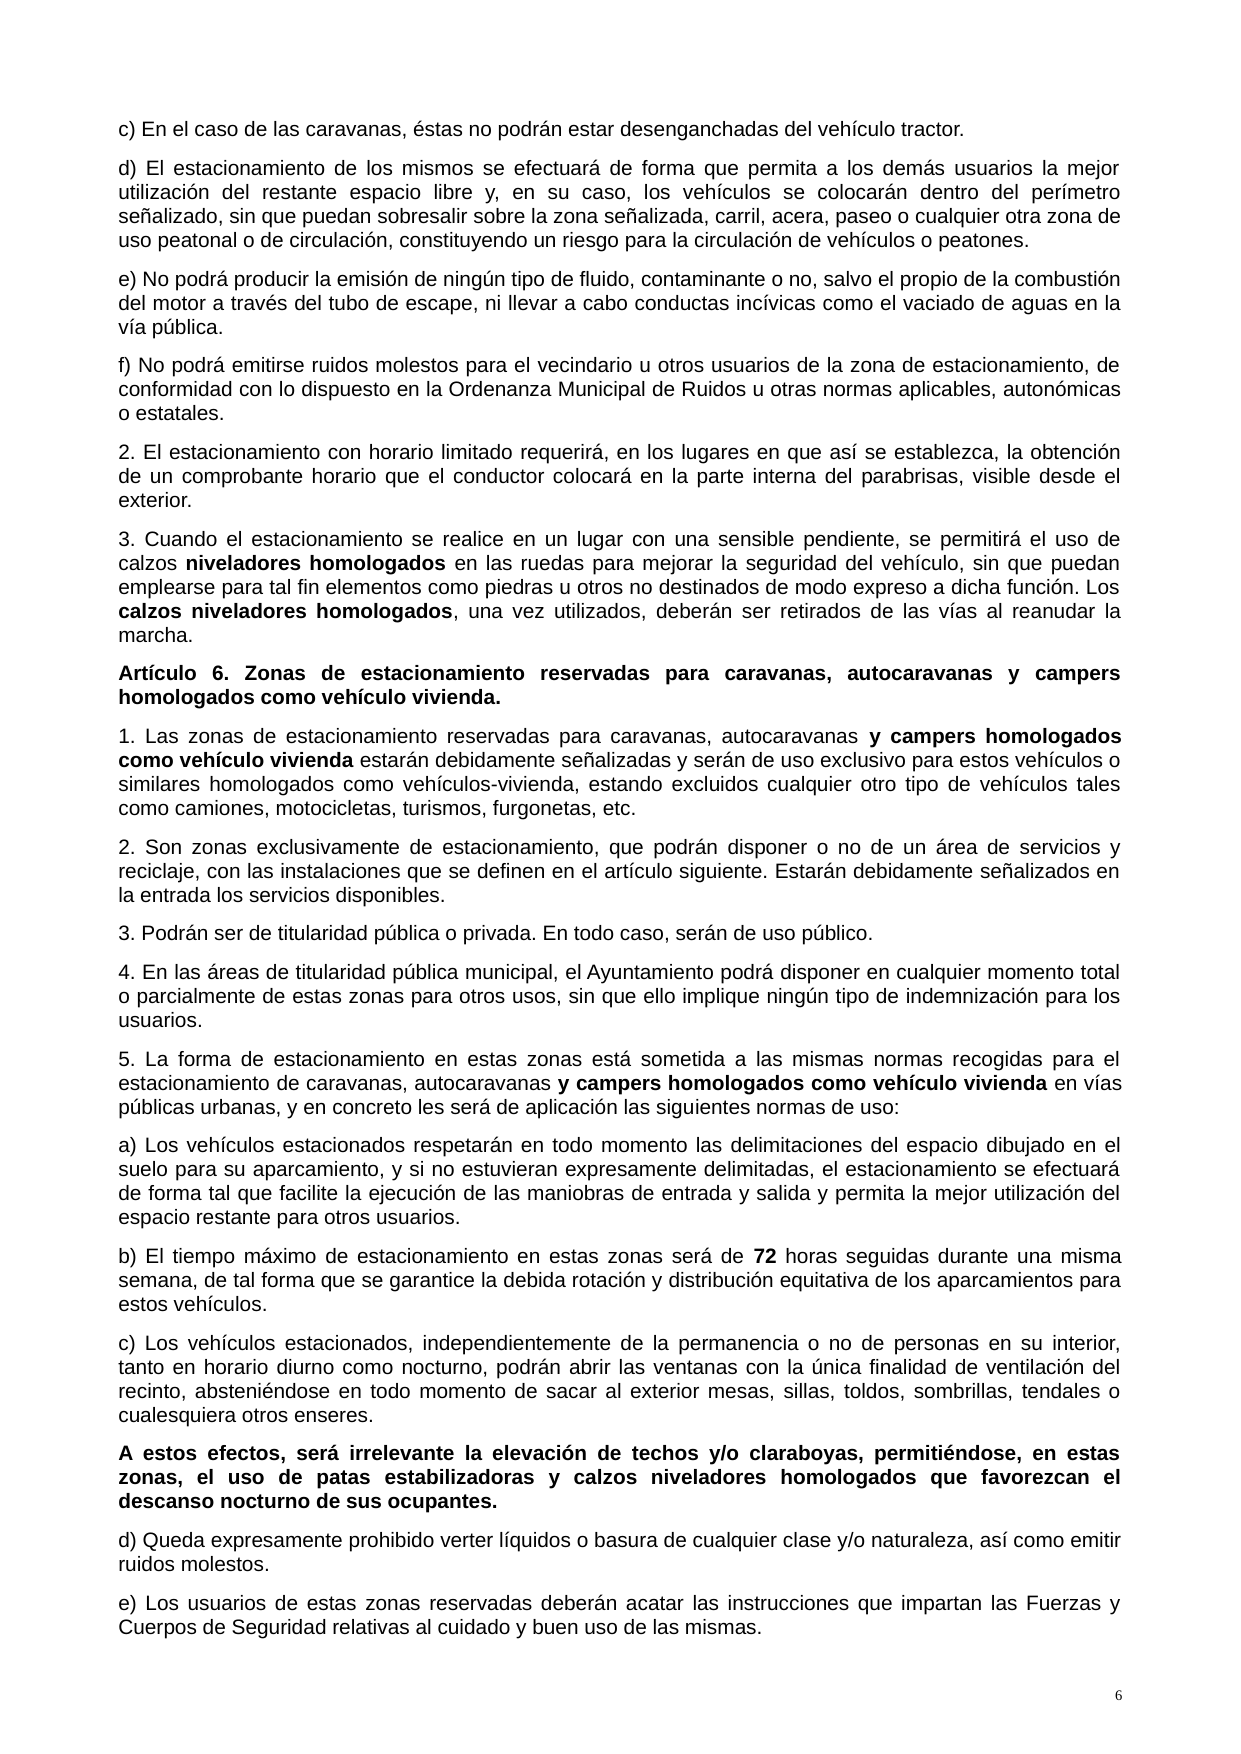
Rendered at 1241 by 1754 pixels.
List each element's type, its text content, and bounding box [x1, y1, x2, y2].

text 4. En las áreas de titularidad pública municipal, el Ayuntamiento podrá disponer en cualquier momento total o parcialmente de estas zonas para otros usos, sin que ello implique ningún tipo de indemnización para los usuarios. [118, 960, 1122, 1032]
text A estos efectos, será irrelevante la elevación de techos y/o claraboyas, permitiéndose, en estas zonas, el uso de patas estabilizadoras y calzos niveladores homologados que favorezcan el descanso nocturno de sus ocupantes. [118, 1441, 1122, 1513]
text c) En el caso de las caravanas, éstas no podrán estar desenganchadas del vehículo tractor. [118, 117, 1122, 141]
text c) Los vehículos estacionados, independientemente de la permanencia o no de personas en su interior, tanto en horario diurno como nocturno, podrán abrir las ventanas con la única finalidad de ventilación del recinto, absteniéndose en todo momento de sacar al exterior mesas, sillas, toldos, sombrillas, tendales o cualesquiera otros enseres. [118, 1331, 1122, 1426]
text d) El estacionamiento de los mismos se efectuará de forma que permita a los demás usuarios la mejor utilización del restante espacio libre y, en su caso, los vehículos se colocarán dentro del perímetro señalizado, sin que puedan sobresalir sobre la zona señalizada, carril, acera, paseo o cualquier otra zona de uso peatonal o de circulación, constituyendo un riesgo para la circulación de vehículos o peatones. [118, 156, 1122, 252]
text 2. Son zonas exclusivamente de estacionamiento, que podrán disponer o no de un área de servicios y reciclaje, con las instalaciones que se definen en el artículo siguiente. Estarán debidamente señalizados en la entrada los servicios disponibles. [118, 834, 1122, 906]
text 1. Las zonas de estacionamiento reservadas para caravanas, autocaravanas y campers homologados como vehículo vivienda estarán debidamente señalizadas y serán de uso exclusivo para estos vehículos o similares homologados como vehículos-vivienda, estando excluidos cualquier otro tipo de vehículos tales como camiones, motocicletas, turismos, furgonetas, etc. [118, 724, 1122, 820]
text 5. La forma de estacionamiento en estas zonas está sometida a las mismas normas recogidas para el estacionamiento de caravanas, autocaravanas y campers homologados como vehículo vivienda en vías públicas urbanas, y en concreto les será de aplicación las siguientes normas de uso: [118, 1047, 1122, 1118]
text f) No podrá emitirse ruidos molestos para el vecindario u otros usuarios de la zona de estacionamiento, de conformidad con lo dispuesto en la Ordenanza Municipal de Ruidos u otras normas aplicables, autonómicas o estatales. [118, 353, 1122, 425]
text e) No podrá producir la emisión de ningún tipo de fluido, contaminante o no, salvo el propio de la combustión del motor a través del tubo de escape, ni llevar a cabo conductas incívicas como el vaciado de aguas en la vía pública. [118, 267, 1122, 338]
text e) Los usuarios de estas zonas reservadas deberán acatar las instrucciones que impartan las Fuerzas y Cuerpos de Seguridad relativas al cuidado y buen uso de las mismas. [118, 1591, 1122, 1638]
text b) El tiempo máximo de estacionamiento en estas zonas será de 72 horas seguidas durante una misma semana, de tal forma que se garantice la debida rotación y distribución equitativa de los aparcamientos para estos vehículos. [118, 1244, 1122, 1316]
text a) Los vehículos estacionados respetarán en todo momento las delimitaciones del espacio dibujado en el suelo para su aparcamiento, y si no estuvieran expresamente delimitadas, el estacionamiento se efectuará de forma tal que facilite la ejecución de las maniobras de entrada y salida y permita la mejor utilización del espacio restante para otros usuarios. [118, 1133, 1122, 1229]
text Artículo 6. Zonas de estacionamiento reservadas para caravanas, autocaravanas y campers homologados como vehículo vivienda. [118, 661, 1122, 709]
text 2. El estacionamiento con horario limitado requerirá, en los lugares en que así se establezca, la obtención de un comprobante horario que el conductor colocará en la parte interna del parabrisas, visible desde el exterior. [118, 440, 1122, 512]
text d) Queda expresamente prohibido verter líquidos o basura de cualquier clase y/o naturaleza, así como emitir ruidos molestos. [118, 1528, 1122, 1576]
text 3. Cuando el estacionamiento se realice en un lugar con una sensible pendiente, se permitirá el uso de calzos niveladores homologados en las ruedas para mejorar la seguridad del vehículo, sin que puedan emplearse para tal fin elementos como piedras u otros no destinados de modo expreso a dicha función. Los calzos niveladores homologados, una vez utilizados, deberán ser retirados de las vías al reanudar la marcha. [118, 527, 1122, 646]
text 3. Podrán ser de titularidad pública o privada. En todo caso, serán de uso público. [118, 921, 1122, 945]
